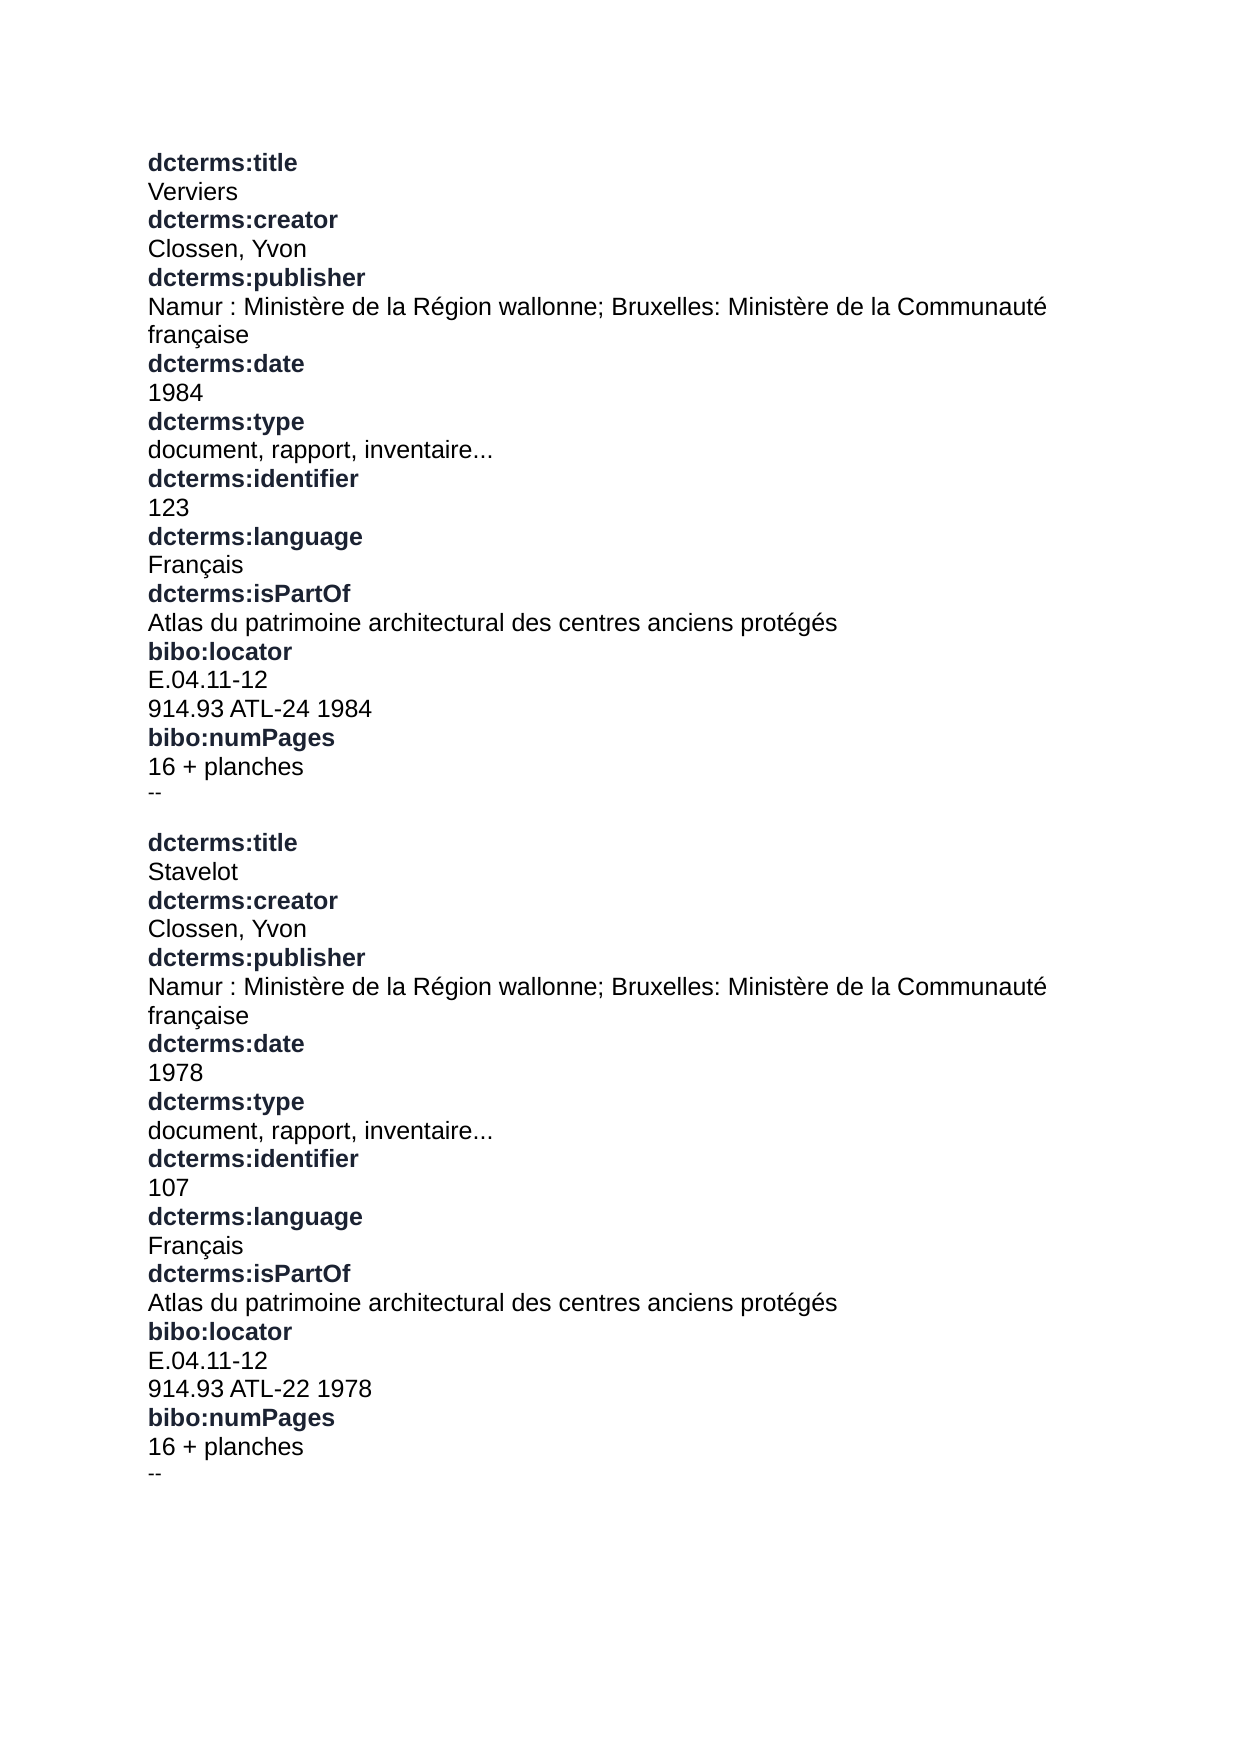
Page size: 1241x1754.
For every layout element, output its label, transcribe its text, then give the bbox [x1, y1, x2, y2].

text dcterms:language [148, 1202, 1092, 1231]
text document, rapport, inventaire... [148, 435, 1092, 464]
text document, rapport, inventaire... [148, 1116, 1092, 1144]
text dcterms:creator [148, 205, 1092, 234]
text bibo:locator [148, 636, 1092, 665]
text dcterms:isPartOf [148, 579, 1092, 608]
text 123 [148, 493, 1092, 521]
text bibo:numPages [148, 1403, 1092, 1432]
text dcterms:title [148, 148, 1092, 176]
text dcterms:type [148, 1087, 1092, 1116]
text 1978 [148, 1058, 1092, 1087]
text 16 + planches [148, 751, 1092, 780]
text Stavelot [148, 857, 1092, 886]
text Verviers [148, 176, 1092, 205]
text 914.93 ATL-24 1984 [148, 694, 1092, 723]
text dcterms:creator [148, 886, 1092, 914]
text dcterms:title [148, 828, 1092, 857]
text dcterms:publisher [148, 943, 1092, 972]
text dcterms:isPartOf [148, 1259, 1092, 1288]
text bibo:numPages [148, 723, 1092, 751]
text dcterms:identifier [148, 464, 1092, 493]
text Clossen, Yvon [148, 914, 1092, 943]
text dcterms:date [148, 1029, 1092, 1058]
text Atlas du patrimoine architectural des centres anciens protégés [148, 608, 1092, 636]
text Namur : Ministère de la Région wallonne; Bruxelles: Ministère de la Communauté française [148, 291, 1092, 349]
text Clossen, Yvon [148, 234, 1092, 263]
text dcterms:identifier [148, 1144, 1092, 1173]
text dcterms:date [148, 349, 1092, 378]
text Atlas du patrimoine architectural des centres anciens protégés [148, 1288, 1092, 1317]
text E.04.11-12 [148, 1346, 1092, 1374]
text Namur : Ministère de la Région wallonne; Bruxelles: Ministère de la Communauté française [148, 972, 1092, 1029]
text dcterms:publisher [148, 263, 1092, 291]
text 16 + planches [148, 1432, 1092, 1461]
text bibo:locator [148, 1317, 1092, 1346]
text dcterms:language [148, 521, 1092, 550]
text -- [148, 1461, 1092, 1484]
text 914.93 ATL-22 1978 [148, 1374, 1092, 1403]
text -- [148, 780, 1092, 804]
text 107 [148, 1173, 1092, 1202]
text Français [148, 1231, 1092, 1259]
text 1984 [148, 378, 1092, 406]
text dcterms:type [148, 406, 1092, 435]
text E.04.11-12 [148, 665, 1092, 694]
text Français [148, 550, 1092, 579]
